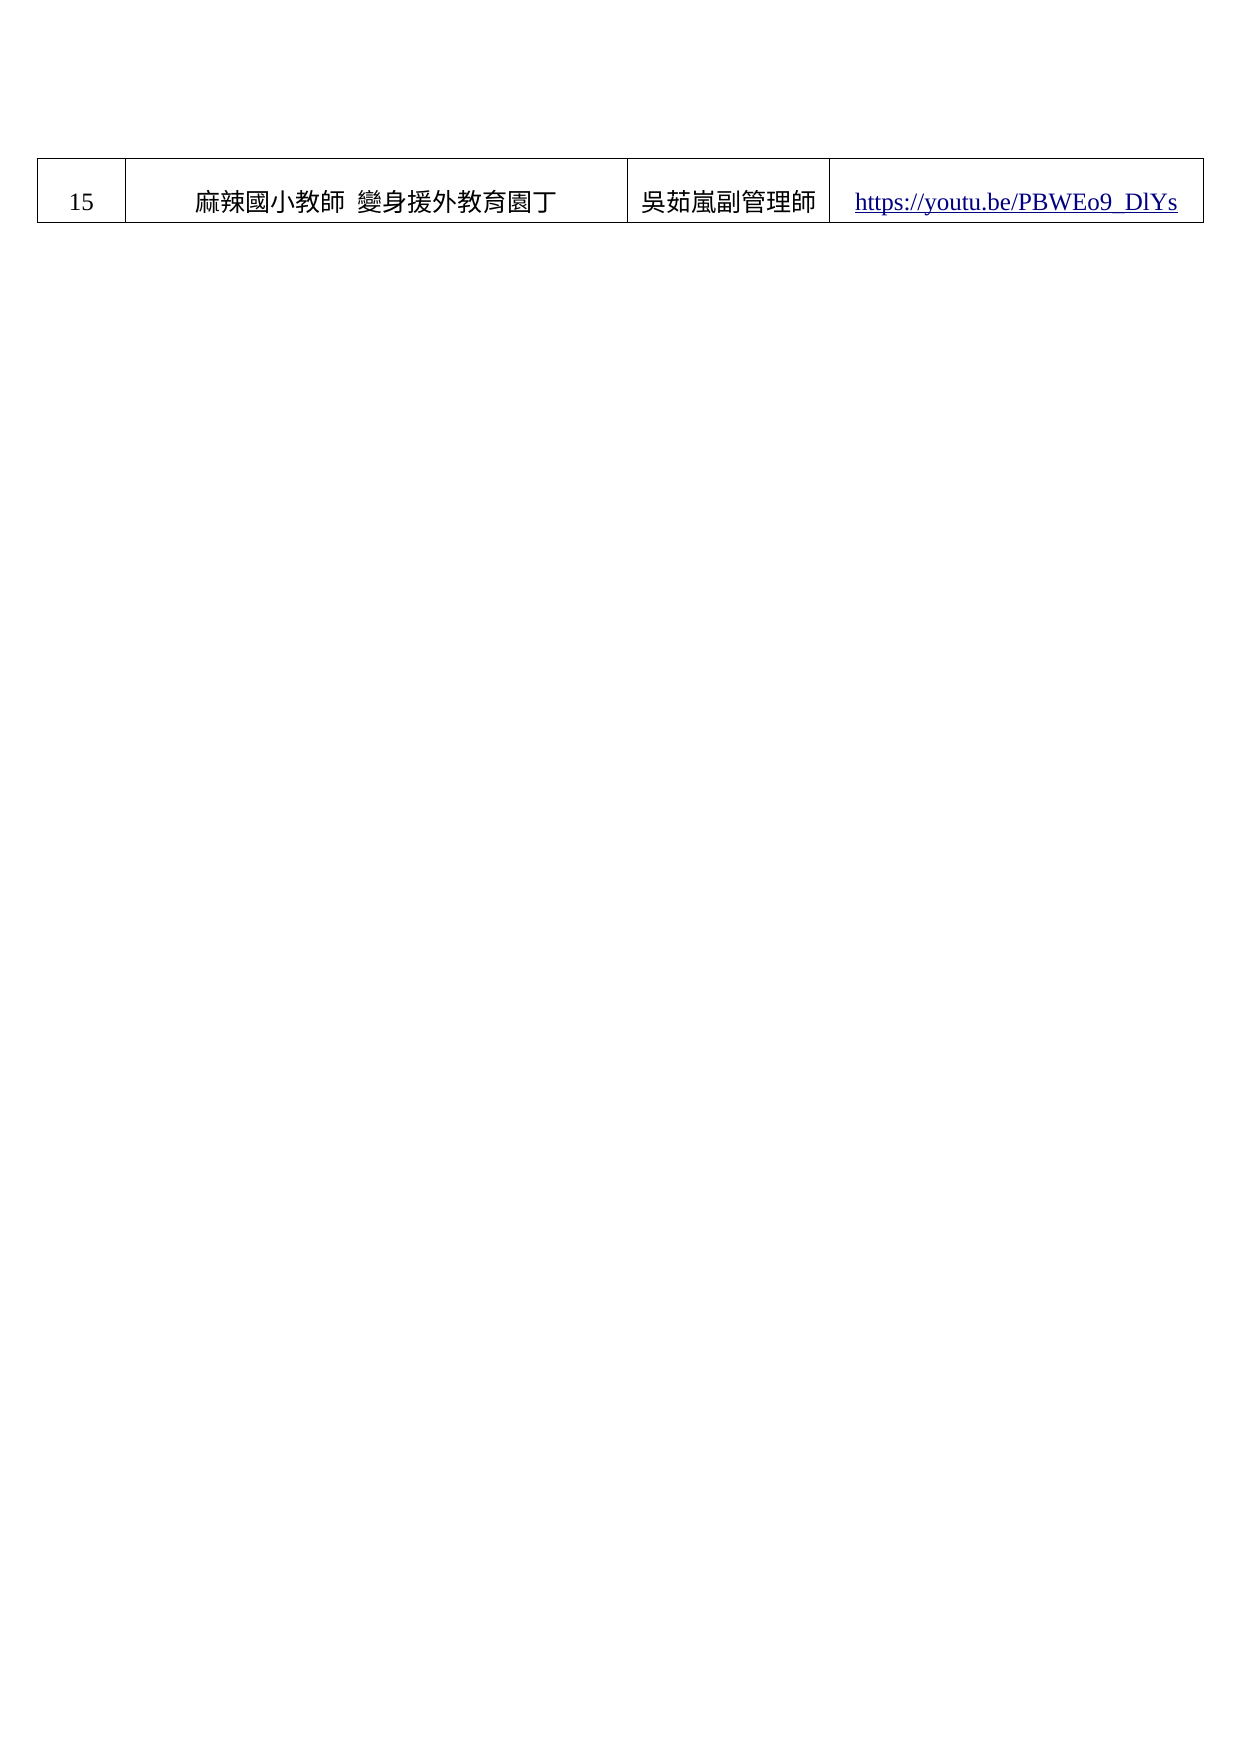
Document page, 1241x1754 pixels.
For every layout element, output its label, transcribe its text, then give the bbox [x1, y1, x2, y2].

table_cell 吳茹嵐副管理師 [628, 159, 829, 222]
table_cell https://youtu.be/PBWEo9_DlYs [830, 159, 1203, 222]
table_cell 15 [38, 159, 125, 222]
table_cell 麻辣國小教師 變身援外教育園丁 [126, 159, 627, 222]
